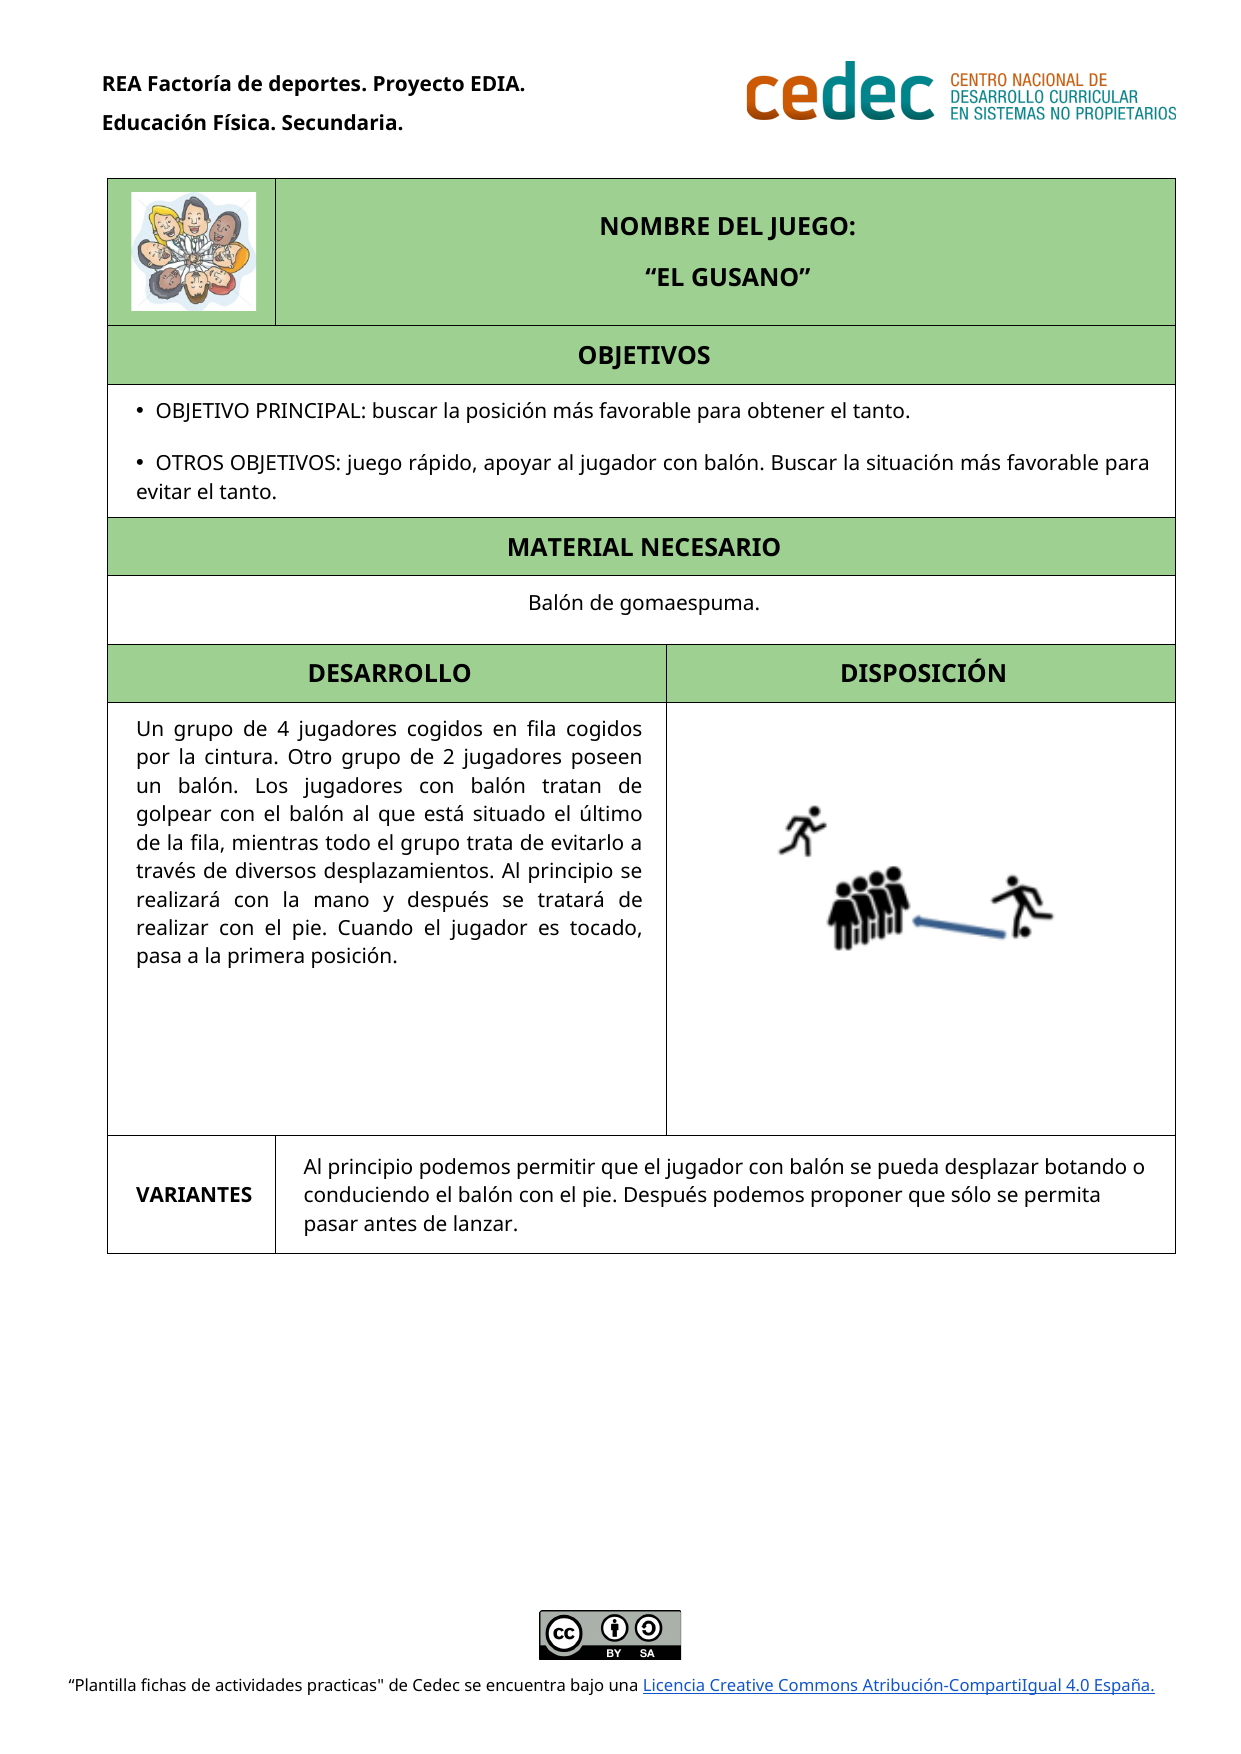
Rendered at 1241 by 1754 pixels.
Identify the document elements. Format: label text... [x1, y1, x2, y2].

table_header [108, 179, 275, 325]
picture [539, 1610, 682, 1660]
table_cell OBJETIVOS [108, 326, 1175, 384]
table_cell MATERIAL NECESARIO [108, 518, 1175, 575]
table_cell VARIANTES [108, 1136, 275, 1253]
picture [746, 61, 1176, 120]
table_cell Balón de gomaespuma. [108, 576, 1175, 644]
table_cell Un grupo de 4 jugadores cogidos en fila cogidos por la cintura. Otro grupo de 2 jugadores poseen un balón. Los jugadores con balón tratan de golpear con el balón al que está situado el último de la fila, mientras todo el grupo trata de evitarlo a través de diversos desplazamientos. Al principio se realizará con la mano y después se tratará de realizar con el pie. Cuando el jugador es tocado, pasa a la primera posición. [108, 703, 666, 1135]
table_header NOMBRE DEL JUEGO: “EL GUSANO” [276, 179, 1175, 325]
table_cell DISPOSICIÓN [667, 645, 1175, 702]
table_cell OBJETIVO PRINCIPAL: buscar la posición más favorable para obtener el tanto. OTROS OBJETIVOS: juego rápido, apoyar al jugador con balón. Buscar la situación más favorable para evitar el tanto. [108, 385, 1175, 517]
table_cell [667, 703, 1175, 1135]
table_cell DESARROLLO [108, 645, 666, 702]
picture [131, 192, 257, 311]
table_cell Al principio podemos permitir que el jugador con balón se pueda desplazar botando o conduciendo el balón con el pie. Después podemos proponer que sólo se permita pasar antes de lanzar. [276, 1136, 1175, 1253]
